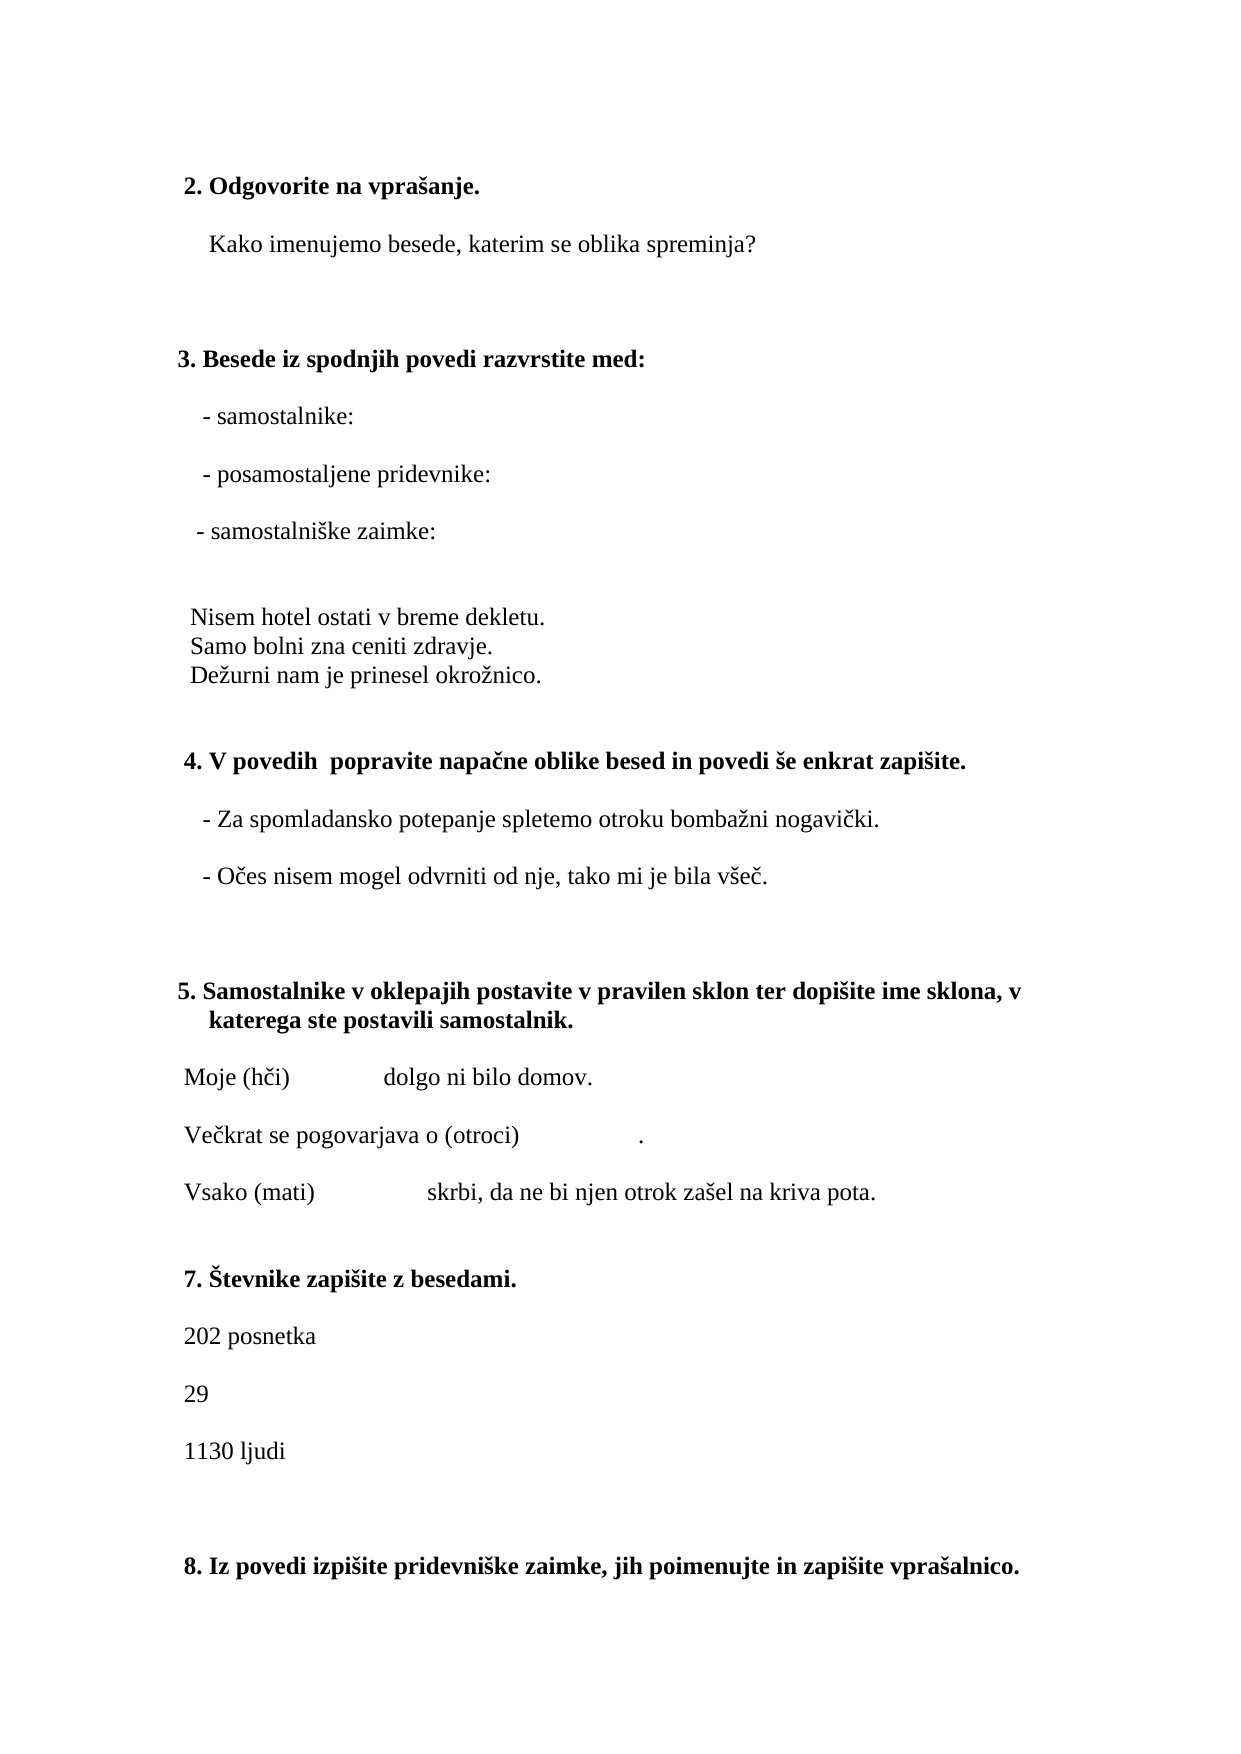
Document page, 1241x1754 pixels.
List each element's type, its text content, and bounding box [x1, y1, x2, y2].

text - samostalniške zaimke: [177, 516, 1122, 545]
text Kako imenujemo besede, katerim se oblika spreminja? [177, 229, 1122, 257]
text 1130 ljudi [177, 1436, 1122, 1465]
text 29 [177, 1379, 1122, 1407]
text - samostalnike: [177, 401, 1122, 430]
text Samo bolni zna ceniti zdravje. [177, 631, 1122, 660]
text 202 posnetka [177, 1321, 1122, 1350]
text Vsako (mati) skrbi, da ne bi njen otrok zašel na kriva pota. [177, 1177, 1122, 1206]
text 8. Iz povedi izpišite pridevniške zaimke, jih poimenujte in zapišite vprašalnico. [177, 1551, 1122, 1580]
text - posamostaljene pridevnike: [177, 459, 1122, 487]
text Dežurni nam je prinesel okrožnico. [177, 660, 1122, 689]
text Moje (hči) dolgo ni bilo domov. [177, 1062, 1122, 1091]
text 3. Besede iz spodnjih povedi razvrstite med: [177, 344, 1122, 372]
text 7. Števnike zapišite z besedami. [177, 1264, 1122, 1292]
text 2. Odgovorite na vprašanje. [177, 171, 1122, 200]
text Nisem hotel ostati v breme dekletu. [177, 602, 1122, 631]
text - Za spomladansko potepanje spletemo otroku bombažni nogavički. [177, 804, 1122, 832]
text 5. Samostalnike v oklepajih postavite v pravilen sklon ter dopišite ime sklona, v [177, 976, 1122, 1005]
text Večkrat se pogovarjava o (otroci) . [177, 1120, 1122, 1149]
text katerega ste postavili samostalnik. [177, 1005, 1122, 1034]
text - Očes nisem mogel odvrniti od nje, tako mi je bila všeč. [177, 861, 1122, 890]
text 4. V povedih popravite napačne oblike besed in povedi še enkrat zapišite. [177, 746, 1122, 775]
